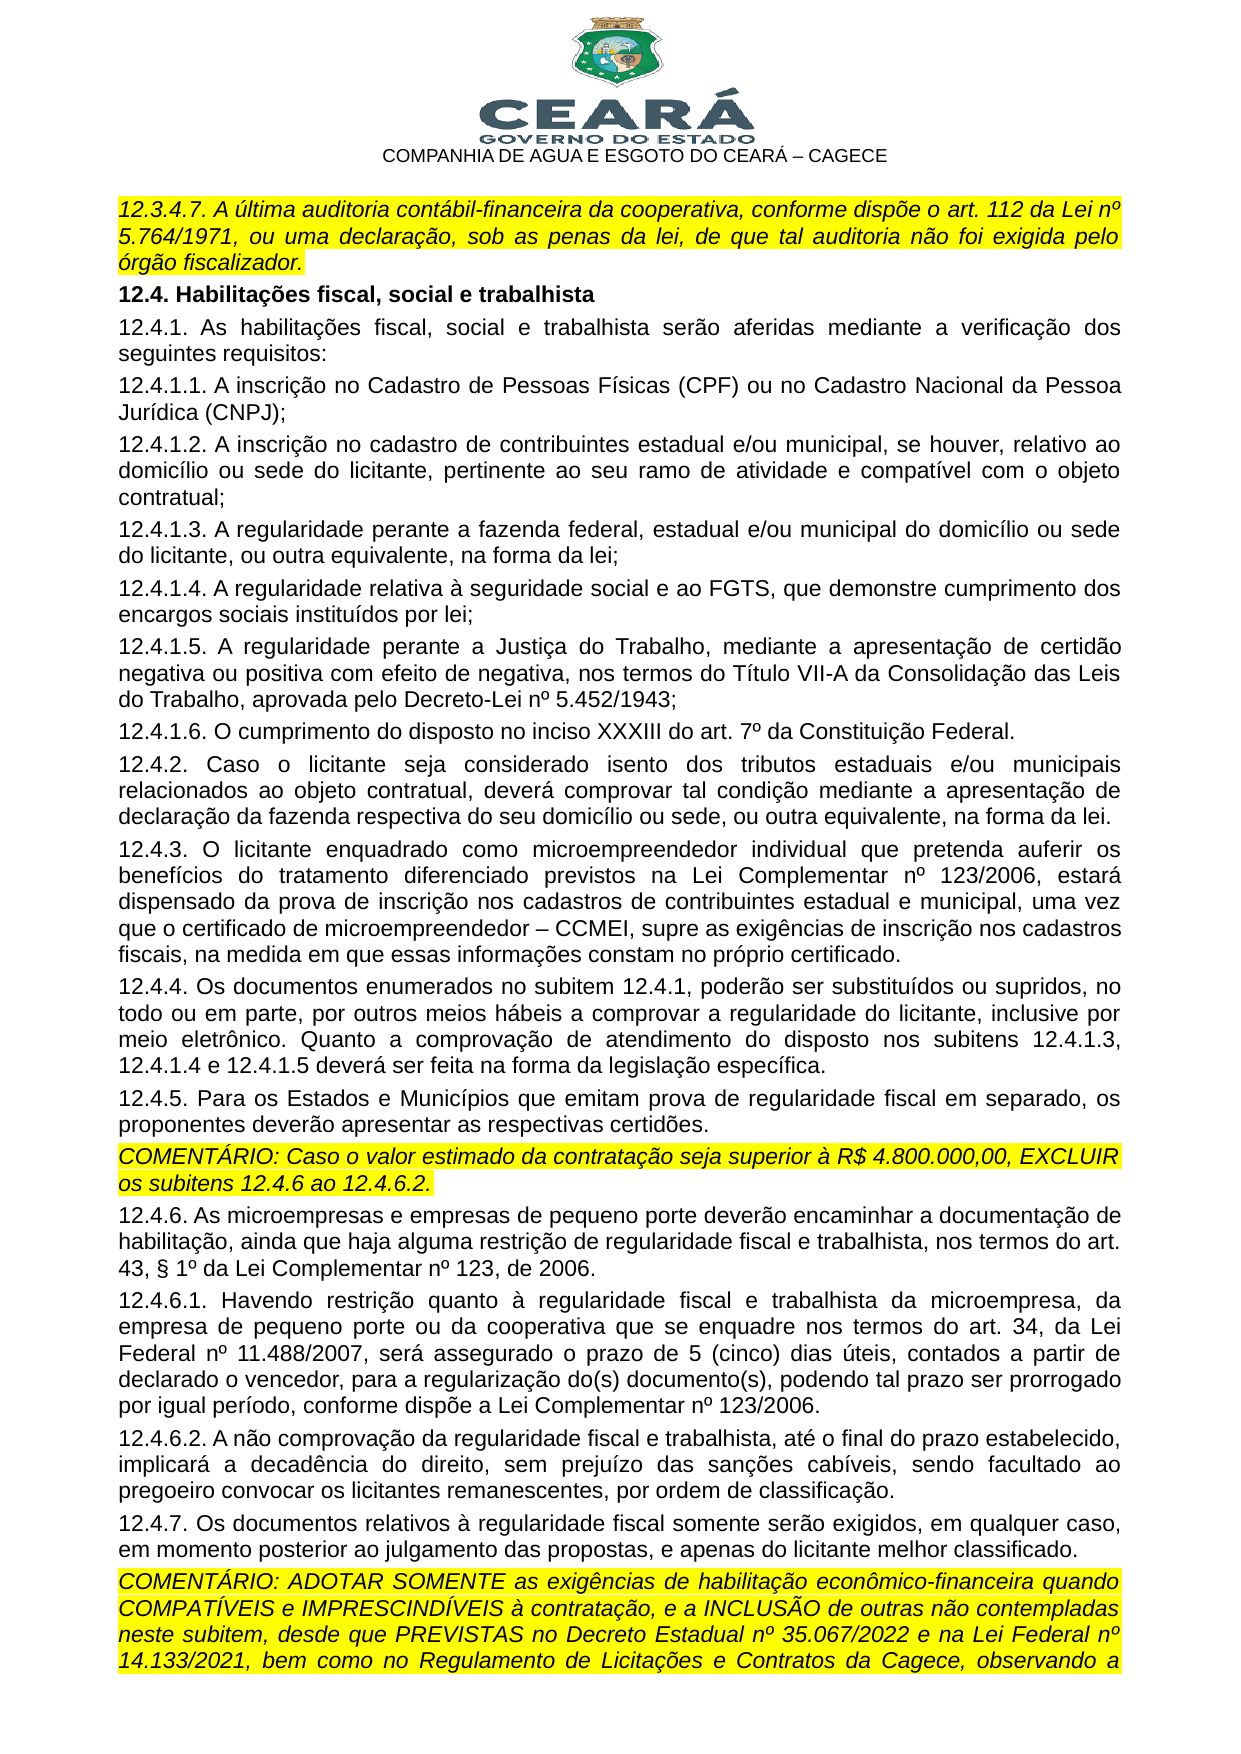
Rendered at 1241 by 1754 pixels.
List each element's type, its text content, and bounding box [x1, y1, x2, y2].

text 12.4.1.2. A inscrição no cadastro de contribuintes estadual e/ou municipal, se houver, relativo ao domicílio ou sede do licitante, pertinente ao seu ramo de atividade e compatível com o objeto contratual; [118, 431, 1122, 510]
text 12.4.4. Os documentos enumerados no subitem 12.4.1, poderão ser substituídos ou supridos, no todo ou em parte, por outros meios hábeis a comprovar a regularidade do licitante, inclusive por meio eletrônico. Quanto a comprovação de atendimento do disposto nos subitens 12.4.1.3, 12.4.1.4 e 12.4.1.5 deverá ser feita na forma da legislação específica. [118, 973, 1122, 1079]
text 12.4.6.1. Havendo restrição quanto à regularidade fiscal e trabalhista da microempresa, da empresa de pequeno porte ou da cooperativa que se enquadre nos termos do art. 34, da Lei Federal nº 11.488/2007, será assegurado o prazo de 5 (cinco) dias úteis, contados a partir de declarado o vencedor, para a regularização do(s) documento(s), podendo tal prazo ser prorrogado por igual período, conforme dispõe a Lei Complementar nº 123/2006. [118, 1287, 1122, 1419]
text COMENTÁRIO: ADOTAR SOMENTE as exigências de habilitação econômico-financeira quando COMPATÍVEIS e IMPRESCINDÍVEIS à contratação, e a INCLUSÃO de outras não contempladas neste subitem, desde que PREVISTAS no Decreto Estadual nº 35.067/2022 e na Lei Federal nº 14.133/2021, bem como no Regulamento de Licitações e Contratos da Cagece, observando a [118, 1568, 1122, 1674]
text 12.4.1.4. A regularidade relativa à seguridade social e ao FGTS, que demonstre cumprimento dos encargos sociais instituídos por lei; [118, 574, 1122, 627]
text 12.4.1.5. A regularidade perante a Justiça do Trabalho, mediante a apresentação de certidão negativa ou positiva com efeito de negativa, nos termos do Título VII-A da Consolidação das Leis do Trabalho, aprovada pelo Decreto-Lei nº 5.452/1943; [118, 633, 1122, 712]
text 12.4.1.1. A inscrição no Cadastro de Pessoas Físicas (CPF) ou no Cadastro Nacional da Pessoa Jurídica (CNPJ); [118, 372, 1122, 425]
text 12.4.3. O licitante enquadrado como microempreendedor individual que pretenda auferir os benefícios do tratamento diferenciado previstos na Lei Complementar nº 123/2006, estará dispensado da prova de inscrição nos cadastros de contribuintes estadual e municipal, uma vez que o certificado de microempreendedor – CCMEI, supre as exigências de inscrição nos cadastros fiscais, na medida em que essas informações constam no próprio certificado. [118, 836, 1122, 967]
text 12.4.7. Os documentos relativos à regularidade fiscal somente serão exigidos, em qualquer caso, em momento posterior ao julgamento das propostas, e apenas do licitante melhor classificado. [118, 1509, 1122, 1562]
text 12.4.6. As microempresas e empresas de pequeno porte deverão encaminhar a documentação de habilitação, ainda que haja alguma restrição de regularidade fiscal e trabalhista, nos termos do art. 43, § 1º da Lei Complementar nº 123, de 2006. [118, 1202, 1122, 1281]
text 12.4.1. As habilitações fiscal, social e trabalhista serão aferidas mediante a verificação dos seguintes requisitos: [118, 314, 1122, 366]
text 12.3.4.7. A última auditoria contábil-financeira da cooperativa, conforme dispõe o art. 112 da Lei nº 5.764/1971, ou uma declaração, sob as penas da lei, de que tal auditoria não foi exigida pelo órgão fiscalizador. [118, 196, 1122, 275]
text 12.4.2. Caso o licitante seja considerado isento dos tributos estaduais e/ou municipais relacionados ao objeto contratual, deverá comprovar tal condição mediante a apresentação de declaração da fazenda respectiva do seu domicílio ou sede, ou outra equivalente, na forma da lei. [118, 751, 1122, 829]
text 12.4.1.6. O cumprimento do disposto no inciso XXXIII do art. 7º da Constituição Federal. [118, 718, 1122, 744]
text 12.4.1.3. A regularidade perante a fazenda federal, estadual e/ou municipal do domicílio ou sede do licitante, ou outra equivalente, na forma da lei; [118, 516, 1122, 569]
text 12.4. Habilitações fiscal, social e trabalhista [118, 281, 1122, 308]
picture [453, 12, 782, 148]
text 12.4.6.2. A não comprovação da regularidade fiscal e trabalhista, até o final do prazo estabelecido, implicará a decadência do direito, sem prejuízo das sanções cabíveis, sendo facultado ao pregoeiro convocar os licitantes remanescentes, por ordem de classificação. [118, 1424, 1122, 1504]
text COMENTÁRIO: Caso o valor estimado da contratação seja superior à R$ 4.800.000,00, EXCLUIR os subitens 12.4.6 ao 12.4.6.2. [118, 1143, 1122, 1196]
text 12.4.5. Para os Estados e Municípios que emitam prova de regularidade fiscal em separado, os proponentes deverão apresentar as respectivas certidões. [118, 1084, 1122, 1137]
